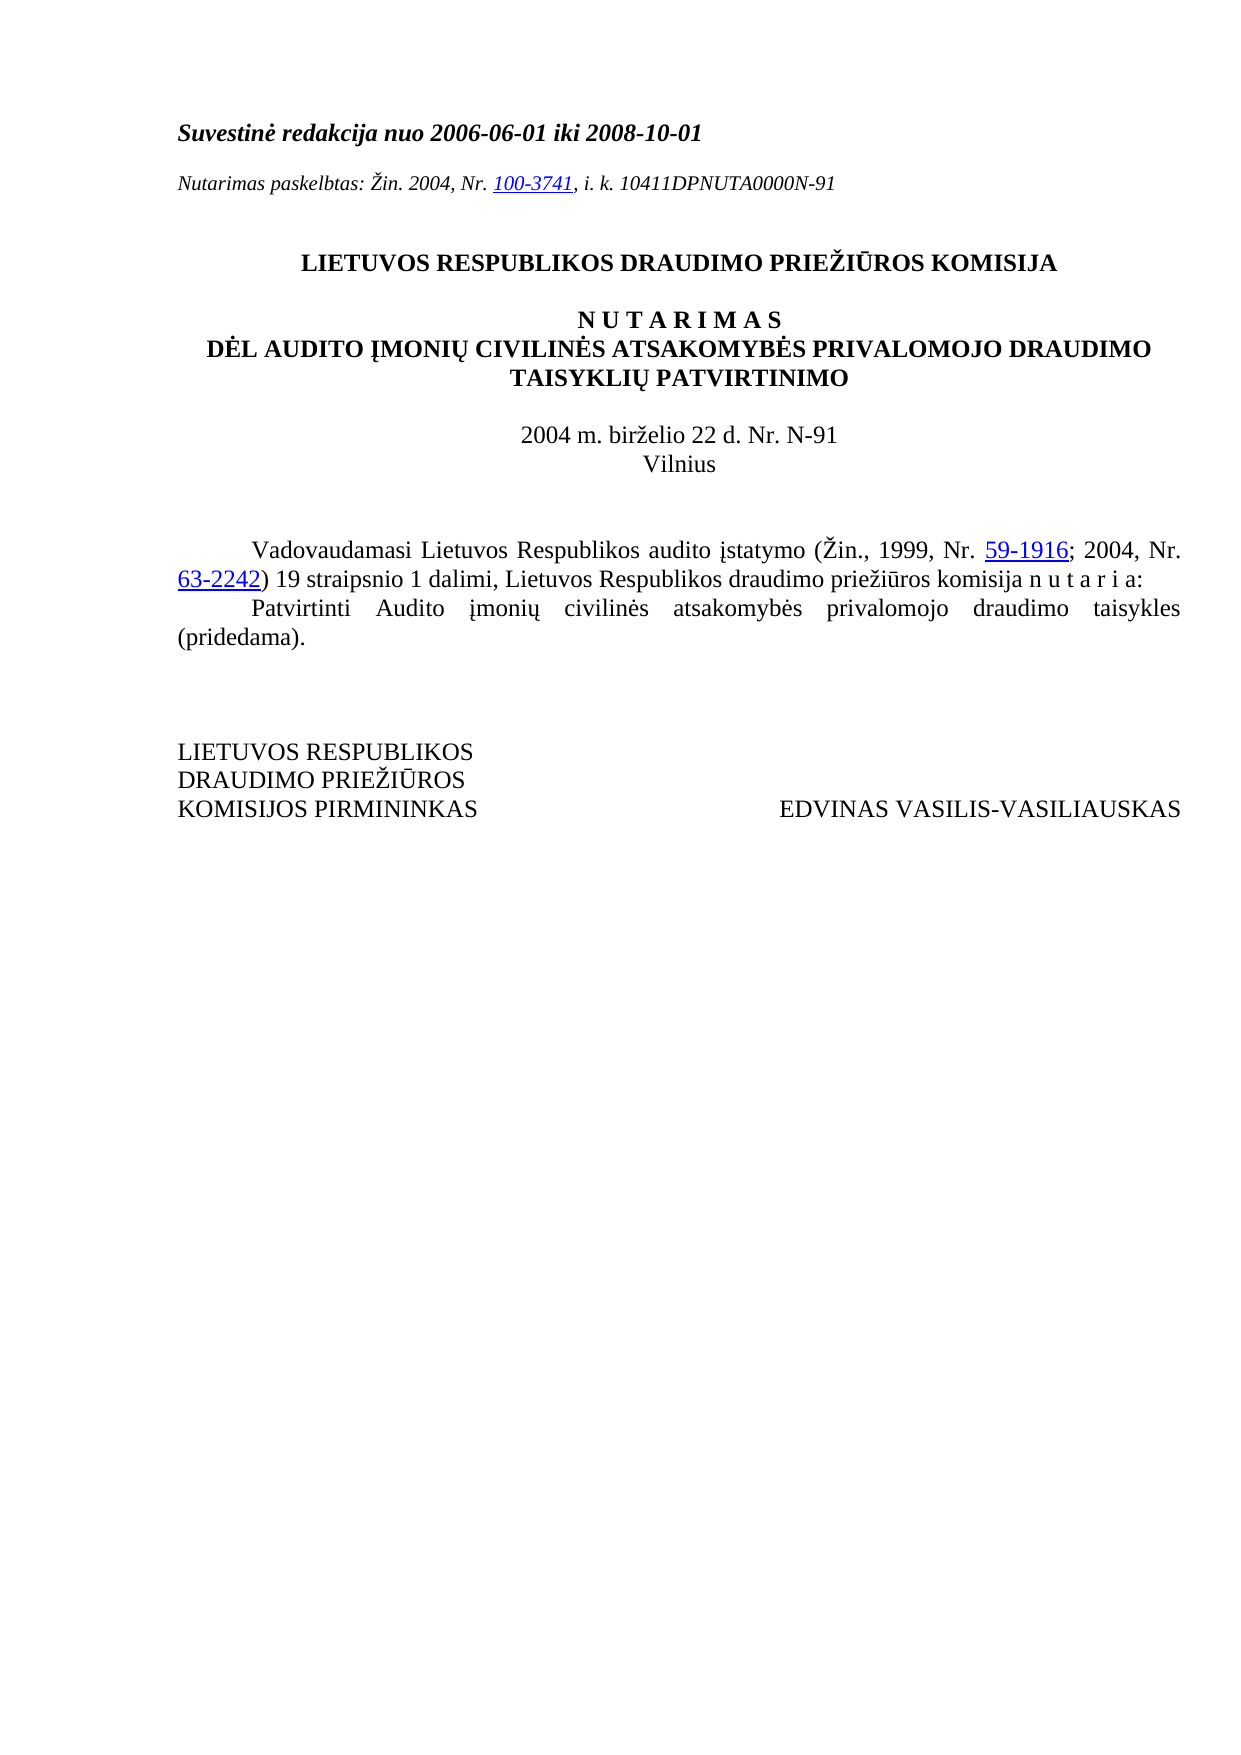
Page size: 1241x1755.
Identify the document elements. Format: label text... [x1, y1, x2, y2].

text 2004 m. birželio 22 d. Nr. N-91 [177, 420, 1181, 449]
text DRAUDIMO PRIEŽIŪROS [177, 765, 1181, 794]
text N U T A R I M A S [177, 305, 1181, 334]
text LIETUVOS RESPUBLIKOS [177, 737, 1181, 765]
text DĖL AUDITO ĮMONIŲ CIVILINĖS ATSAKOMYBĖS PRIVALOMOJO DRAUDIMO TAISYKLIŲ PATVIRTINIMO [177, 334, 1181, 392]
text Vadovaudamasi Lietuvos Respublikos audito įstatymo (Žin., 1999, Nr. 59-1916; 2004, Nr. 63-2242) 19 straipsnio 1 dalimi, Lietuvos Respublikos draudimo priežiūros komisija nutaria: [177, 535, 1181, 593]
text Nutarimas paskelbtas: Žin. 2004, Nr. 100-3741, i. k. 10411DPNUTA0000N-91 [177, 171, 1181, 195]
text Suvestinė redakcija nuo 2006-06-01 iki 2008-10-01 [177, 118, 1181, 147]
text KOMISIJOS PIRMININKAS EDVINAS VASILIS-VASILIAUSKAS [177, 794, 1181, 823]
text LIETUVOS RESPUBLIKOS DRAUDIMO PRIEŽIŪROS KOMISIJA [177, 248, 1181, 277]
text Patvirtinti Audito įmonių civilinės atsakomybės privalomojo draudimo taisykles (pridedama). [177, 593, 1181, 650]
text Vilnius [177, 449, 1181, 478]
